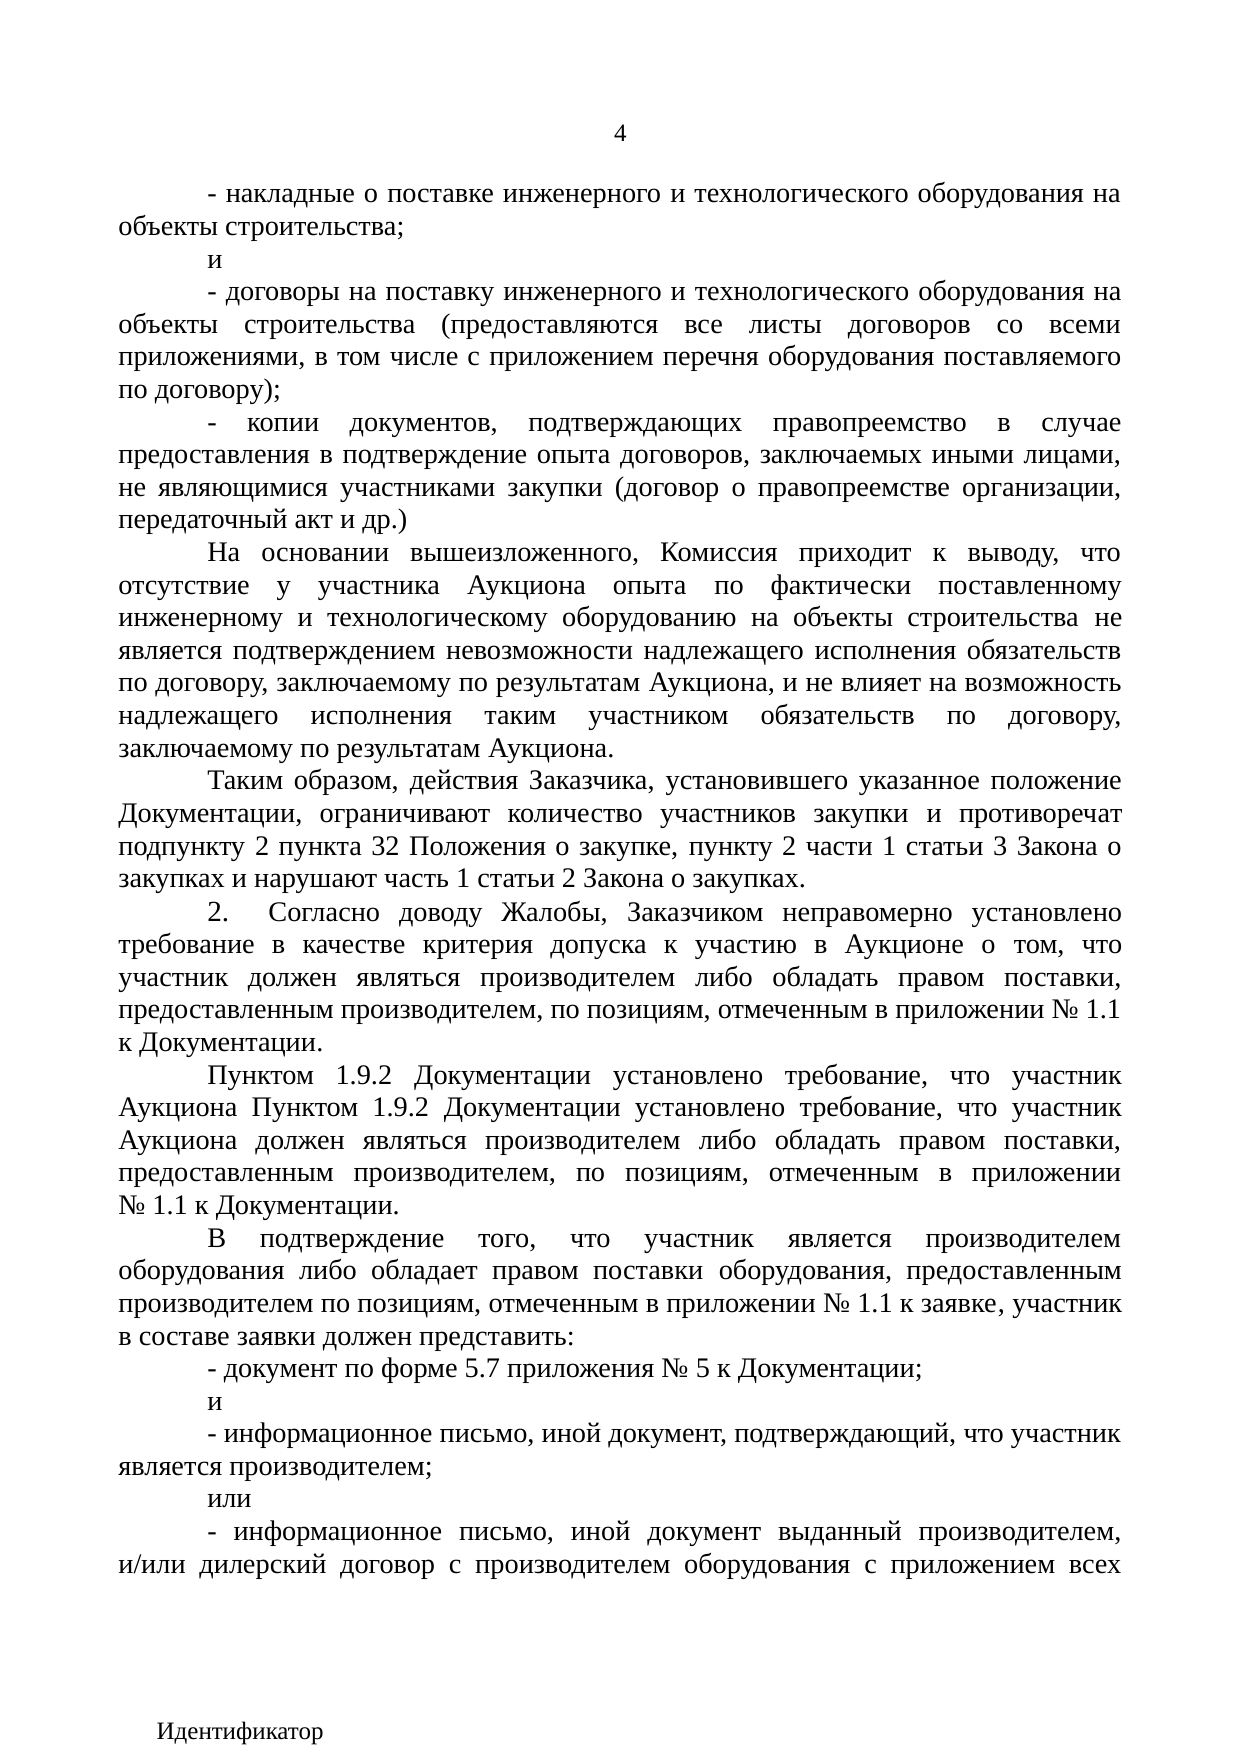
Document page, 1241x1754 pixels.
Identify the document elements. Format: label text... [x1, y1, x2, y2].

text или [118, 1481, 1122, 1514]
text - копии документов, подтверждающих правопреемство в случае предоставления в подтверждение опыта договоров, заключаемых иными лицами, не являющимися участниками закупки (договор о правопреемстве организации, передаточный акт и др.) [118, 404, 1122, 535]
text - информационное письмо, иной документ выданный производителем, и/или дилерский договор с производителем оборудования с приложением всех [118, 1514, 1122, 1579]
text и [118, 242, 1122, 274]
text Таким образом, действия Заказчика, установившего указанное положение Документации, ограничивают количество участников закупки и противоречат подпункту 2 пункта 32 Положения о закупке, пункту 2 части 1 статьи 3 Закона о закупках и нарушают часть 1 статьи 2 Закона о закупках. [118, 763, 1122, 894]
text - информационное письмо, иной документ, подтверждающий, что участник является производителем; [118, 1416, 1122, 1481]
text На основании вышеизложенного, Комиссия приходит к выводу, что отсутствие у участника Аукциона опыта по фактически поставленному инженерному и технологическому оборудованию на объекты строительства не является подтверждением невозможности надлежащего исполнения обязательств по договору, заключаемому по результатам Аукциона, и не влияет на возможность надлежащего исполнения таким участником обязательств по договору, заключаемому по результатам Аукциона. [118, 535, 1122, 763]
text - документ по форме 5.7 приложения № 5 к Документации; [118, 1351, 1122, 1384]
text В подтверждение того, что участник является производителем оборудования либо обладает правом поставки оборудования, предоставленным производителем по позициям, отмеченным в приложении № 1.1 к заявке, участник в составе заявки должен представить: [118, 1221, 1122, 1351]
text и [118, 1384, 1122, 1416]
text - накладные о поставке инженерного и технологического оборудования на объекты строительства; [118, 176, 1122, 242]
text - договоры на поставку инженерного и технологического оборудования на объекты строительства (предоставляются все листы договоров со всеми приложениями, в том числе с приложением перечня оборудования поставляемого по договору); [118, 274, 1122, 404]
text Пунктом 1.9.2 Документации установлено требование, что участник Аукциона Пунктом 1.9.2 Документации установлено требование, что участник Аукциона должен являться производителем либо обладать правом поставки, предоставленным производителем, по позициям, отмеченным в приложении № 1.1 к Документации. [118, 1058, 1122, 1221]
list Согласно доводу Жалобы, Заказчиком неправомерно установлено требование в качестве критерия допуска к участию в Аукционе о том, что участник должен являться производителем либо обладать правом поставки, предоставленным производителем, по позициям, отмеченным в приложении № 1.1 к Документации. [118, 894, 1122, 1058]
